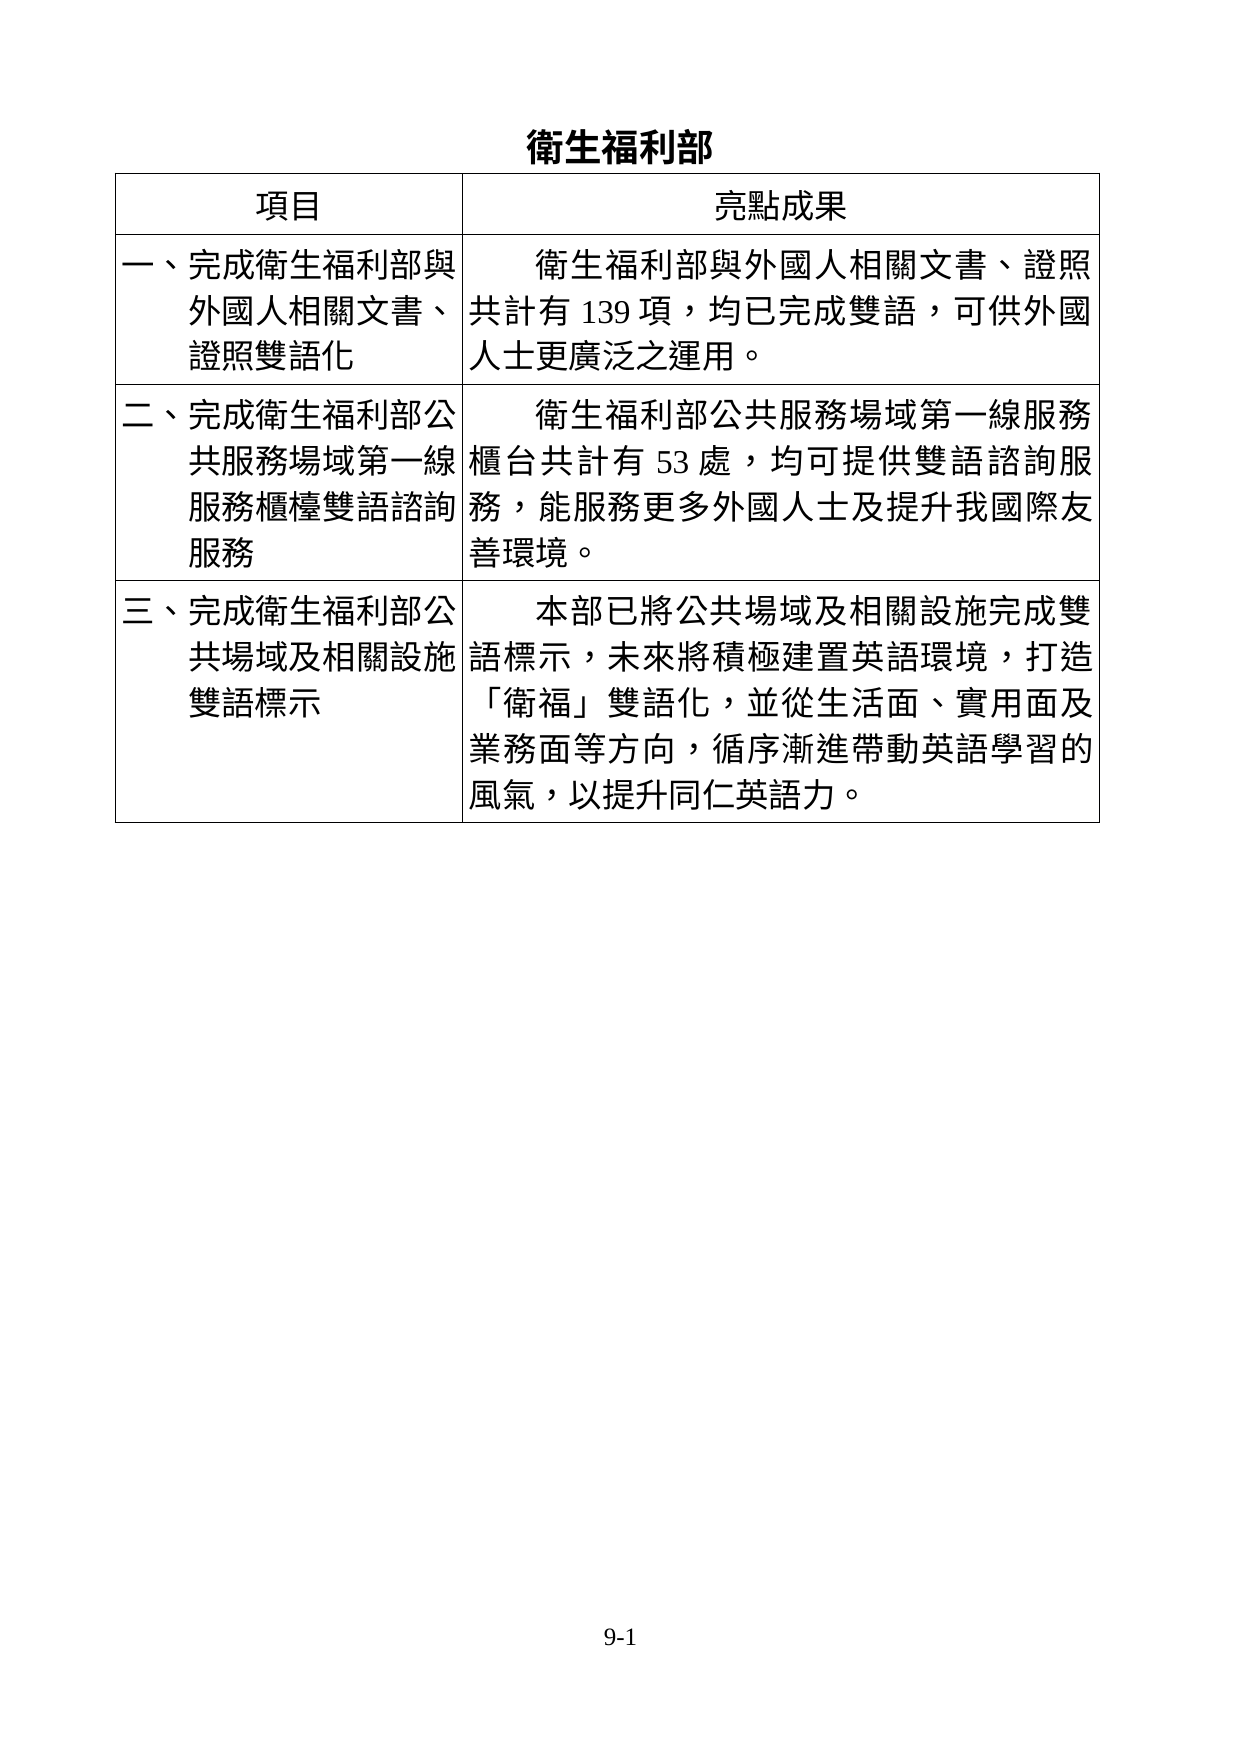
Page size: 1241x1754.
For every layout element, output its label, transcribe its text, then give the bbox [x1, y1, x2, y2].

table_cell 二、完成衛生福利部公共服務場域第一線服務櫃檯雙語諮詢服務 [116, 385, 462, 580]
table_cell 衛生福利部與外國人相關文書、證照共計有139項，均已完成雙語，可供外國人士更廣泛之運用。 [463, 235, 1099, 384]
table_cell 衛生福利部公共服務場域第一線服務櫃台共計有53處，均可提供雙語諮詢服務，能服務更多外國人士及提升我國際友善環境。 [463, 385, 1099, 580]
text 衛生福利部 [118, 118, 1122, 172]
table_header 亮點成果 [463, 174, 1099, 233]
table_header 項目 [116, 174, 462, 233]
table_cell 一、完成衛生福利部與外國人相關文書、證照雙語化 [116, 235, 462, 384]
table_cell 三、完成衛生福利部公共場域及相關設施雙語標示 [116, 581, 462, 822]
table_cell 本部已將公共場域及相關設施完成雙語標示，未來將積極建置英語環境，打造「衛福」雙語化，並從生活面、實用面及業務面等方向，循序漸進帶動英語學習的風氣，以提升同仁英語力。 [463, 581, 1099, 822]
